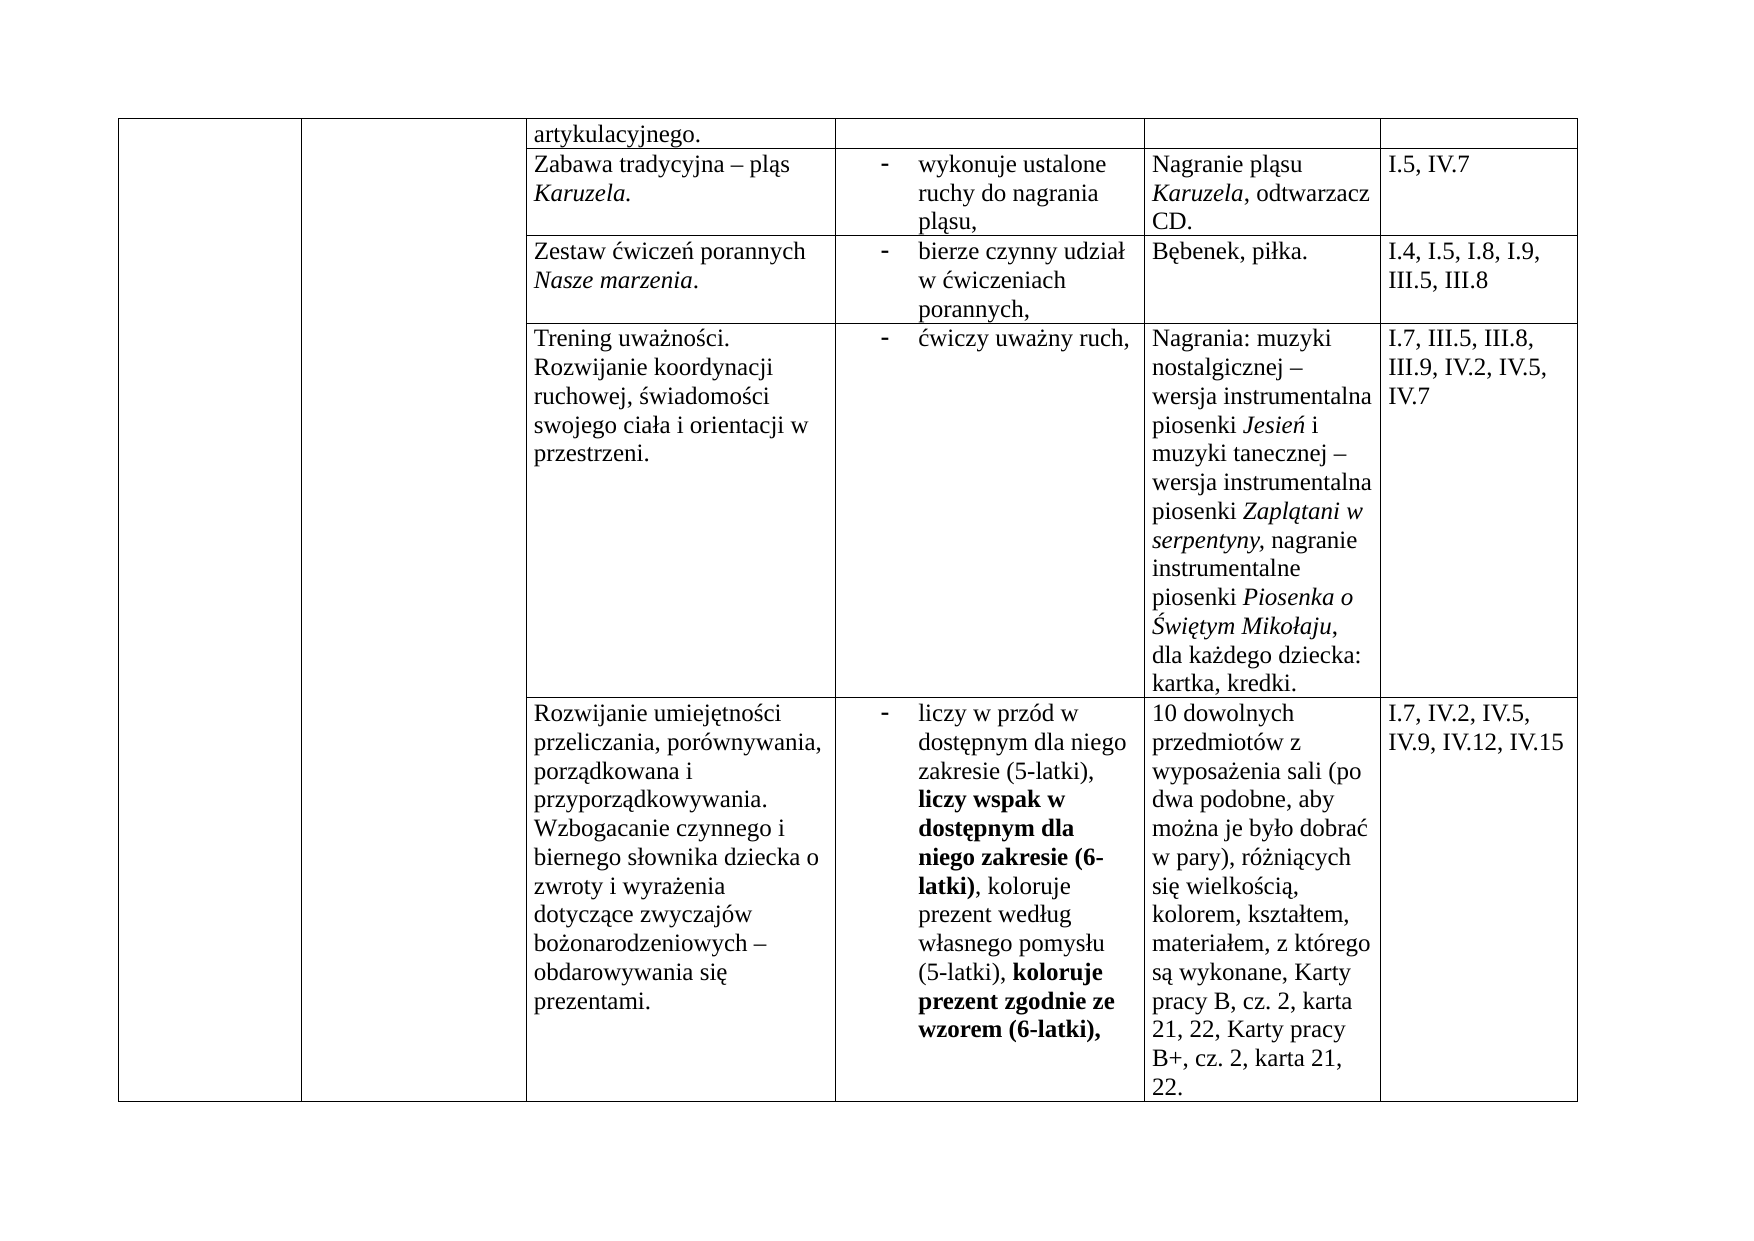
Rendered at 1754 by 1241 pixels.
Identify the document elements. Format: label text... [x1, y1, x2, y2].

table_cell Rozwijanie umiejętności przeliczania, porównywania, porządkowana i przyporządkowywania. Wzbogacanie czynnego i biernego słownika dziecka o zwroty i wyrażenia dotyczące zwyczajów bożonarodzeniowych – obdarowywania się prezentami. [527, 698, 835, 1101]
table_cell I.4, I.5, I.8, I.9, III.5, III.8 [1381, 236, 1577, 322]
table_cell [1145, 119, 1380, 148]
table_cell [836, 119, 1144, 148]
table_cell Nagrania: muzyki nostalgicznej – wersja instrumentalna piosenki Jesień i muzyki tanecznej – wersja instrumentalna piosenki Zaplątani w serpentyny, nagranie instrumentalne piosenki Piosenka o Świętym Mikołaju, dla każdego dziecka: kartka, kredki. [1145, 324, 1380, 697]
table_cell I.5, IV.7 [1381, 149, 1577, 235]
table_cell Bębenek, piłka. [1145, 236, 1380, 322]
table_cell Trening uważności. Rozwijanie koordynacji ruchowej, świadomości swojego ciała i orientacji w przestrzeni. [527, 324, 835, 697]
table_cell bierze czynny udział w ćwiczeniach porannych, [836, 236, 1144, 322]
table_cell I.7, IV.2, IV.5, IV.9, IV.12, IV.15 [1381, 698, 1577, 1101]
table_cell wykonuje ustalone ruchy do nagrania pląsu, [836, 149, 1144, 235]
table_cell liczy w przód w dostępnym dla niego zakresie (5-latki), liczy wspak w dostępnym dla niego zakresie (6-latki), koloruje prezent według własnego pomysłu (5-latki), koloruje prezent zgodnie ze wzorem (6-latki), [836, 698, 1144, 1101]
table_cell Zestaw ćwiczeń porannych Nasze marzenia. [527, 236, 835, 322]
table_cell Zabawa tradycyjna – pląs Karuzela. [527, 149, 835, 235]
table_cell ćwiczy uważny ruch, [836, 324, 1144, 697]
table_cell I.7, III.5, III.8, III.9, IV.2, IV.5, IV.7 [1381, 324, 1577, 697]
table_cell 10 dowolnych przedmiotów z wyposażenia sali (po dwa podobne, aby można je było dobrać w pary), różniących się wielkością, kolorem, kształtem, materiałem, z którego są wykonane, Karty pracy B, cz. 2, karta 21, 22, Karty pracy B+, cz. 2, karta 21, 22. [1145, 698, 1380, 1101]
table_cell artykulacyjnego. [527, 119, 835, 148]
table_cell Nagranie pląsu Karuzela, odtwarzacz CD. [1145, 149, 1380, 235]
table_cell [1381, 119, 1577, 148]
